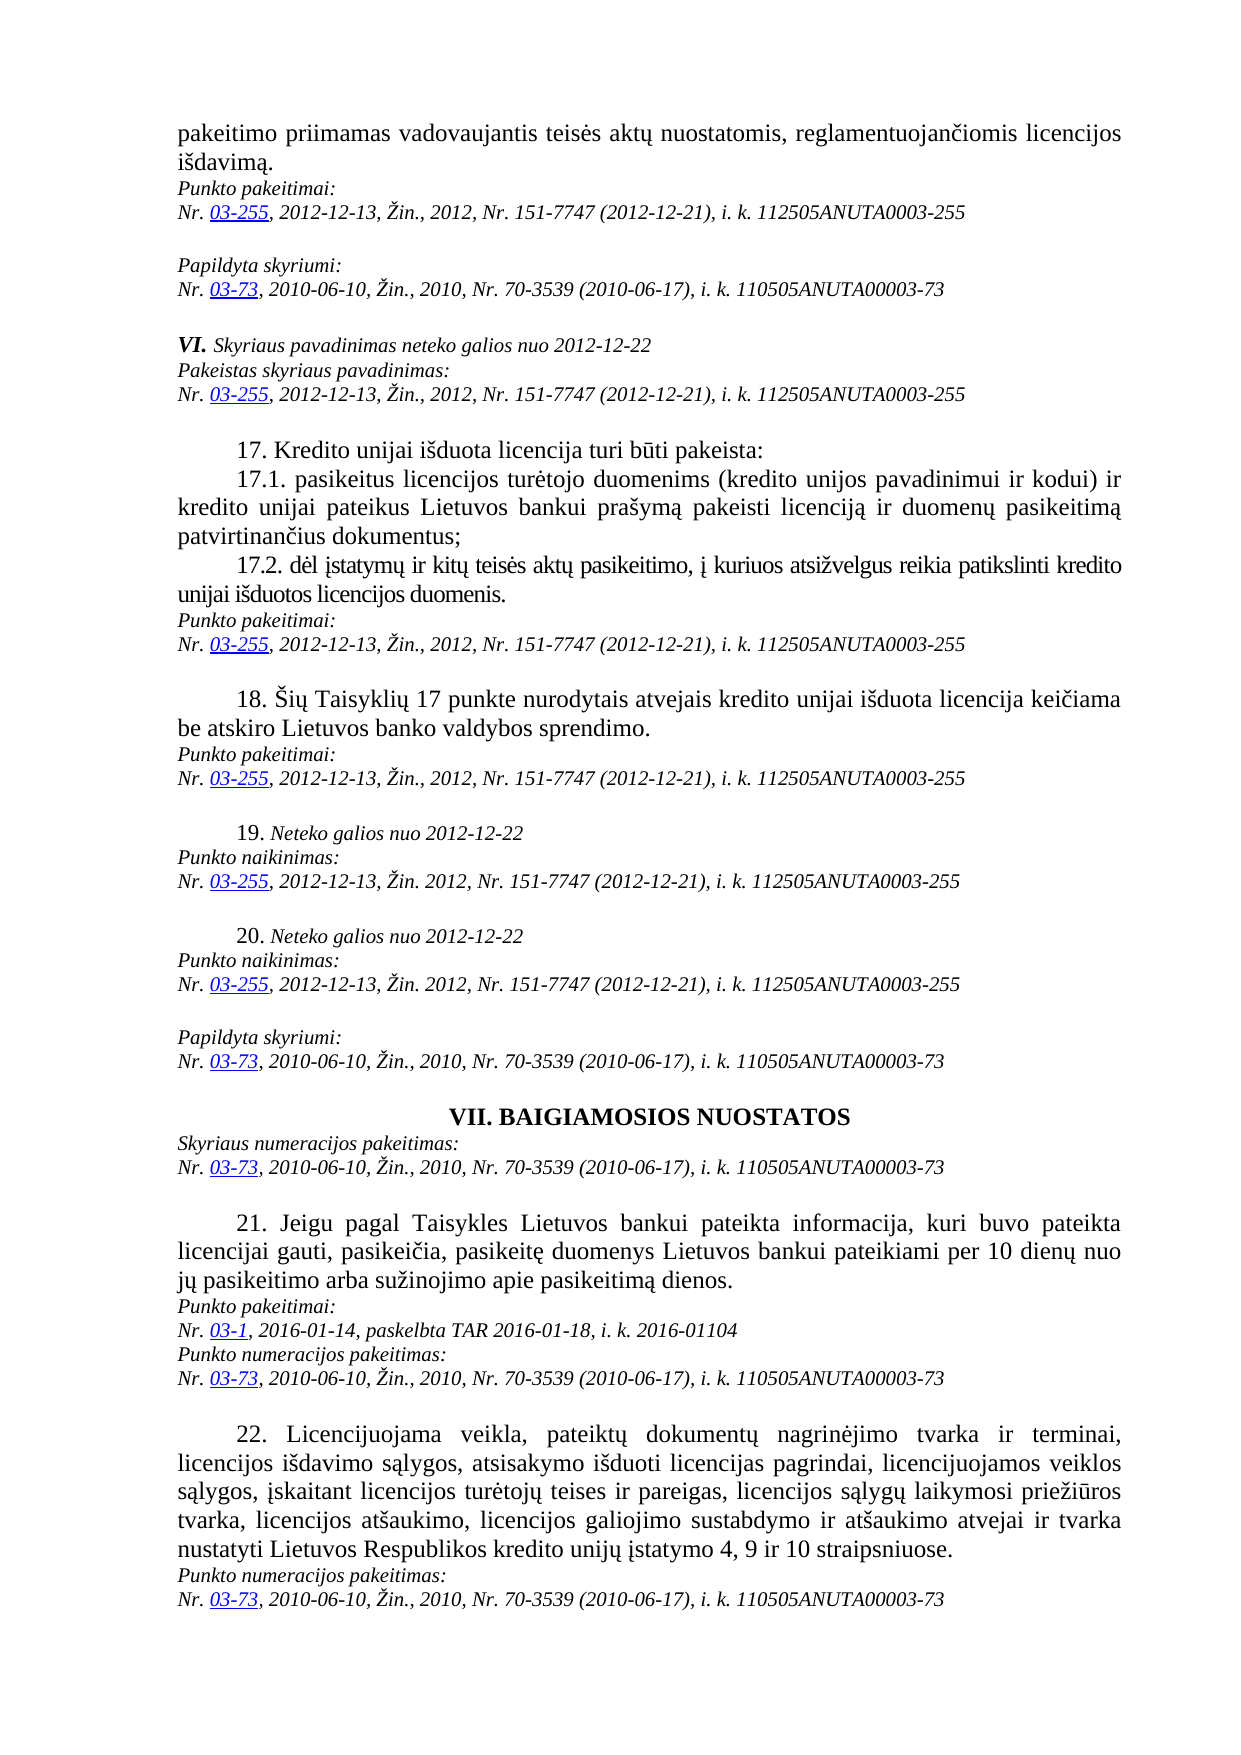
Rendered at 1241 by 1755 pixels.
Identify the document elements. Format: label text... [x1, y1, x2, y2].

text VI. Skyriaus pavadinimas neteko galios nuo 2012-12-22 [177, 329, 1122, 358]
text VII. BAIGIAMOSIOS NUOSTATOS [177, 1102, 1122, 1131]
text Nr. 03-1, 2016-01-14, paskelbta TAR 2016-01-18, i. k. 2016-01104 [177, 1318, 1122, 1342]
text Nr. 03-255, 2012-12-13, Žin., 2012, Nr. 151-7747 (2012-12-21), i. k. 112505ANUTA0003-255 [177, 766, 1122, 790]
text 17.2. dėl įstatymų ir kitų teisės aktų pasikeitimo, į kuriuos atsižvelgus reikia patikslinti kredito unijai išduotos licencijos duomenis. [177, 550, 1122, 607]
text Nr. 03-73, 2010-06-10, Žin., 2010, Nr. 70-3539 (2010-06-17), i. k. 110505ANUTA00003-73 [177, 1587, 1122, 1611]
text Skyriaus numeracijos pakeitimas: [177, 1131, 1122, 1155]
text Punkto numeracijos pakeitimas: [177, 1563, 1122, 1587]
text Nr. 03-255, 2012-12-13, Žin. 2012, Nr. 151-7747 (2012-12-21), i. k. 112505ANUTA0003-255 [177, 972, 1122, 996]
text 17.1. pasikeitus licencijos turėtojo duomenims (kredito unijos pavadinimui ir kodui) ir kredito unijai pateikus Lietuvos bankui prašymą pakeisti licenciją ir duomenų pasikeitimą patvirtinančius dokumentus; [177, 464, 1122, 550]
text Nr. 03-255, 2012-12-13, Žin. 2012, Nr. 151-7747 (2012-12-21), i. k. 112505ANUTA0003-255 [177, 869, 1122, 893]
text Punkto pakeitimai: [177, 607, 1122, 632]
text 21. Jeigu pagal Taisykles Lietuvos bankui pateikta informacija, kuri buvo pateikta licencijai gauti, pasikeičia, pasikeitę duomenys Lietuvos bankui pateikiami per 10 dienų nuo jų pasikeitimo arba sužinojimo apie pasikeitimą dienos. [177, 1208, 1122, 1294]
text 17. Kredito unijai išduota licencija turi būti pakeista: [177, 435, 1122, 464]
text Nr. 03-255, 2012-12-13, Žin., 2012, Nr. 151-7747 (2012-12-21), i. k. 112505ANUTA0003-255 [177, 382, 1122, 406]
text Punkto naikinimas: [177, 948, 1122, 972]
text 20. Neteko galios nuo 2012-12-22 [177, 922, 1122, 948]
text Nr. 03-73, 2010-06-10, Žin., 2010, Nr. 70-3539 (2010-06-17), i. k. 110505ANUTA00003-73 [177, 1366, 1122, 1390]
text Punkto pakeitimai: [177, 1294, 1122, 1318]
text Nr. 03-73, 2010-06-10, Žin., 2010, Nr. 70-3539 (2010-06-17), i. k. 110505ANUTA00003-73 [177, 1049, 1122, 1073]
text Punkto numeracijos pakeitimas: [177, 1342, 1122, 1366]
text Nr. 03-255, 2012-12-13, Žin., 2012, Nr. 151-7747 (2012-12-21), i. k. 112505ANUTA0003-255 [177, 200, 1122, 224]
text Papildyta skyriumi: [177, 1025, 1122, 1049]
text Pakeistas skyriaus pavadinimas: [177, 358, 1122, 382]
text 22. Licencijuojama veikla, pateiktų dokumentų nagrinėjimo tvarka ir terminai, licencijos išdavimo sąlygos, atsisakymo išduoti licencijas pagrindai, licencijuojamos veiklos sąlygos, įskaitant licencijos turėtojų teises ir pareigas, licencijos sąlygų laikymosi priežiūros tvarka, licencijos atšaukimo, licencijos galiojimo sustabdymo ir atšaukimo atvejai ir tvarka nustatyti Lietuvos Respublikos kredito unijų įstatymo 4, 9 ir 10 straipsniuose. [177, 1419, 1122, 1563]
text 19. Neteko galios nuo 2012-12-22 [177, 819, 1122, 845]
text Punkto pakeitimai: [177, 742, 1122, 766]
text pakeitimo priimamas vadovaujantis teisės aktų nuostatomis, reglamentuojančiomis licencijos išdavimą. [177, 118, 1122, 176]
text Nr. 03-73, 2010-06-10, Žin., 2010, Nr. 70-3539 (2010-06-17), i. k. 110505ANUTA00003-73 [177, 1155, 1122, 1179]
text 18. Šių Taisyklių 17 punkte nurodytais atvejais kredito unijai išduota licencija keičiama be atskiro Lietuvos banko valdybos sprendimo. [177, 684, 1122, 742]
text Nr. 03-255, 2012-12-13, Žin., 2012, Nr. 151-7747 (2012-12-21), i. k. 112505ANUTA0003-255 [177, 632, 1122, 656]
text Nr. 03-73, 2010-06-10, Žin., 2010, Nr. 70-3539 (2010-06-17), i. k. 110505ANUTA00003-73 [177, 277, 1122, 301]
text Punkto pakeitimai: [177, 176, 1122, 200]
text Punkto naikinimas: [177, 845, 1122, 869]
text Papildyta skyriumi: [177, 252, 1122, 277]
